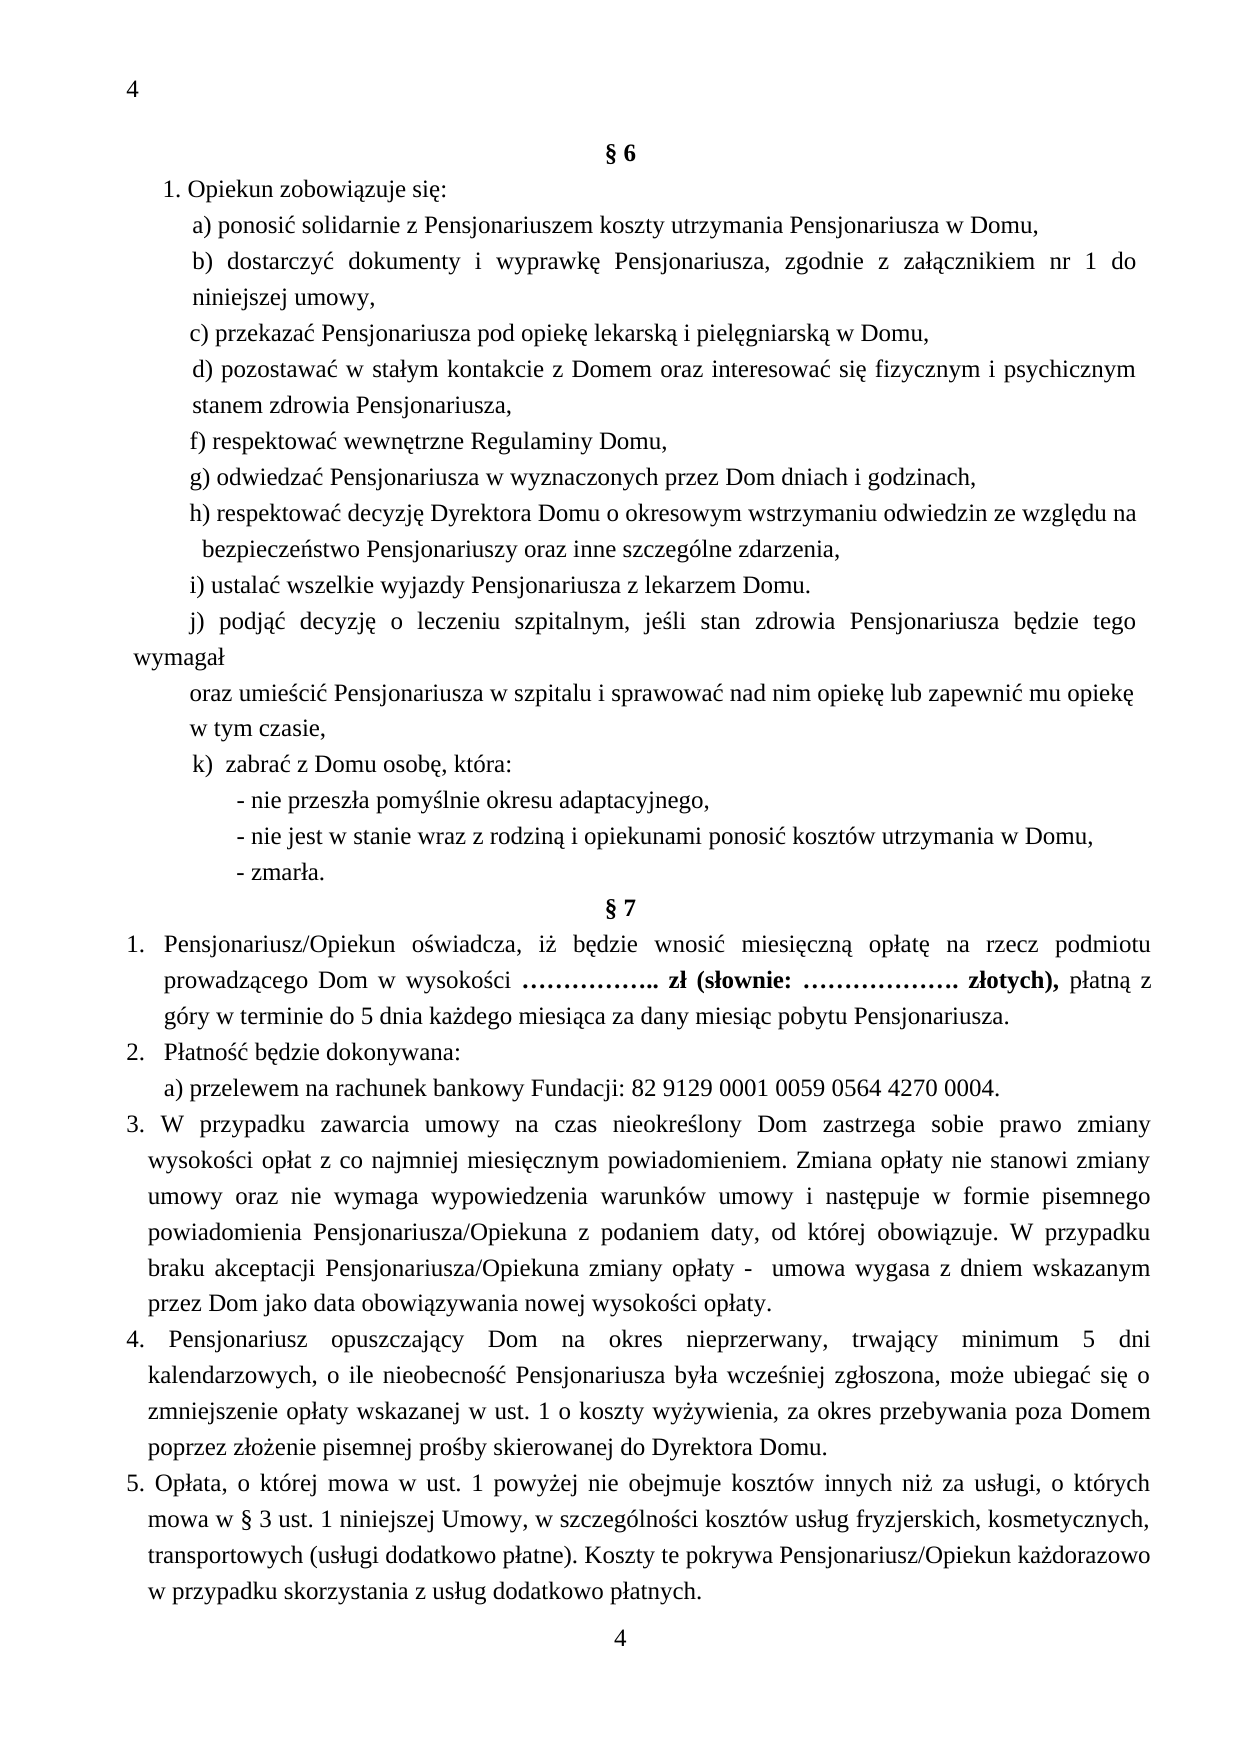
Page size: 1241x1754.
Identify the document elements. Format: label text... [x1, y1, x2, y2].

text - nie przeszła pomyślnie okresu adaptacyjnego, [236, 785, 1137, 814]
text a) przelewem na rachunek bankowy Fundacji: 82 9129 0001 0059 0564 4270 0004. [164, 1073, 1152, 1102]
text - nie jest w stanie wraz z rodziną i opiekunami ponosić kosztów utrzymania w Domu, [236, 821, 1137, 850]
text 1. Opiekun zobowiązuje się: [118, 174, 1137, 203]
text b) dostarczyć dokumenty i wyprawkę Pensjonariusza, zgodnie z załącznikiem nr 1 do niniejszej umowy, [192, 246, 1137, 311]
text f) respektować wewnętrzne Regulaminy Domu, [133, 426, 1137, 455]
text h) respektować decyzję Dyrektora Domu o okresowym wstrzymaniu odwiedzin ze względu na [133, 498, 1137, 527]
text bezpieczeństwo Pensjonariuszy oraz inne szczególne zdarzenia, [133, 534, 1137, 563]
text 4. Pensjonariusz opuszczający Dom na okres nieprzerwany, trwający minimum 5 dni kalendarzowych, o ile nieobecność Pensjonariusza była wcześniej zgłoszona, może ubiegać się o zmniejszenie opłaty wskazanej w ust. 1 o koszty wyżywienia, za okres przebywania poza Domem poprzez złożenie pisemnej prośby skierowanej do Dyrektora Domu. [126, 1324, 1152, 1461]
text a) ponosić solidarnie z Pensjonariuszem koszty utrzymania Pensjonariusza w Domu, [118, 210, 1137, 239]
text g) odwiedzać Pensjonariusza w wyznaczonych przez Dom dniach i godzinach, [133, 462, 1137, 491]
text j) podjąć decyzję o leczeniu szpitalnym, jeśli stan zdrowia Pensjonariusza będzie tego wymagał [133, 606, 1137, 670]
text i) ustalać wszelkie wyjazdy Pensjonariusza z lekarzem Domu. [133, 570, 1137, 598]
text oraz umieścić Pensjonariusza w szpitalu i sprawować nad nim opiekę lub zapewnić mu opiekę [133, 678, 1137, 706]
text c) przekazać Pensjonariusza pod opiekę lekarską i pielęgniarską w Domu, [133, 318, 1137, 347]
text § 6 [89, 138, 1152, 167]
text 5. Opłata, o której mowa w ust. 1 powyżej nie obejmuje kosztów innych niż za usługi, o których mowa w § 3 ust. 1 niniejszej Umowy, w szczególności kosztów usług fryzjerskich, kosmetycznych, transportowych (usługi dodatkowo płatne). Koszty te pokrywa Pensjonariusz/Opiekun każdorazowo w przypadku skorzystania z usług dodatkowo płatnych. [126, 1468, 1152, 1605]
text k) zabrać z Domu osobę, która: [118, 749, 1122, 778]
list Pensjonariusz/Opiekun oświadcza, iż będzie wnosić miesięczną opłatę na rzecz podmiotu prowadzącego Dom w wysokości …………….. zł (słownie: ………………. złotych), płatną z góry w terminie do 5 dnia każdego miesiąca za dany miesiąc pobytu Pensjonariusza. [126, 929, 1152, 1030]
text w tym czasie, [133, 713, 1137, 742]
text § 7 [89, 893, 1152, 922]
text - zmarła. [182, 857, 1137, 886]
text d) pozostawać w stałym kontakcie z Domem oraz interesować się fizycznym i psychicznym stanem zdrowia Pensjonariusza, [192, 354, 1137, 419]
text 3. W przypadku zawarcia umowy na czas nieokreślony Dom zastrzega sobie prawo zmiany wysokości opłat z co najmniej miesięcznym powiadomieniem. Zmiana opłaty nie stanowi zmiany umowy oraz nie wymaga wypowiedzenia warunków umowy i następuje w formie pisemnego powiadomienia Pensjonariusza/Opiekuna z podaniem daty, od której obowiązuje. W przypadku braku akceptacji Pensjonariusza/Opiekuna zmiany opłaty - umowa wygasa z dniem wskazanym przez Dom jako data obowiązywania nowej wysokości opłaty. [126, 1109, 1152, 1317]
list Płatność będzie dokonywana: [126, 1037, 1152, 1066]
